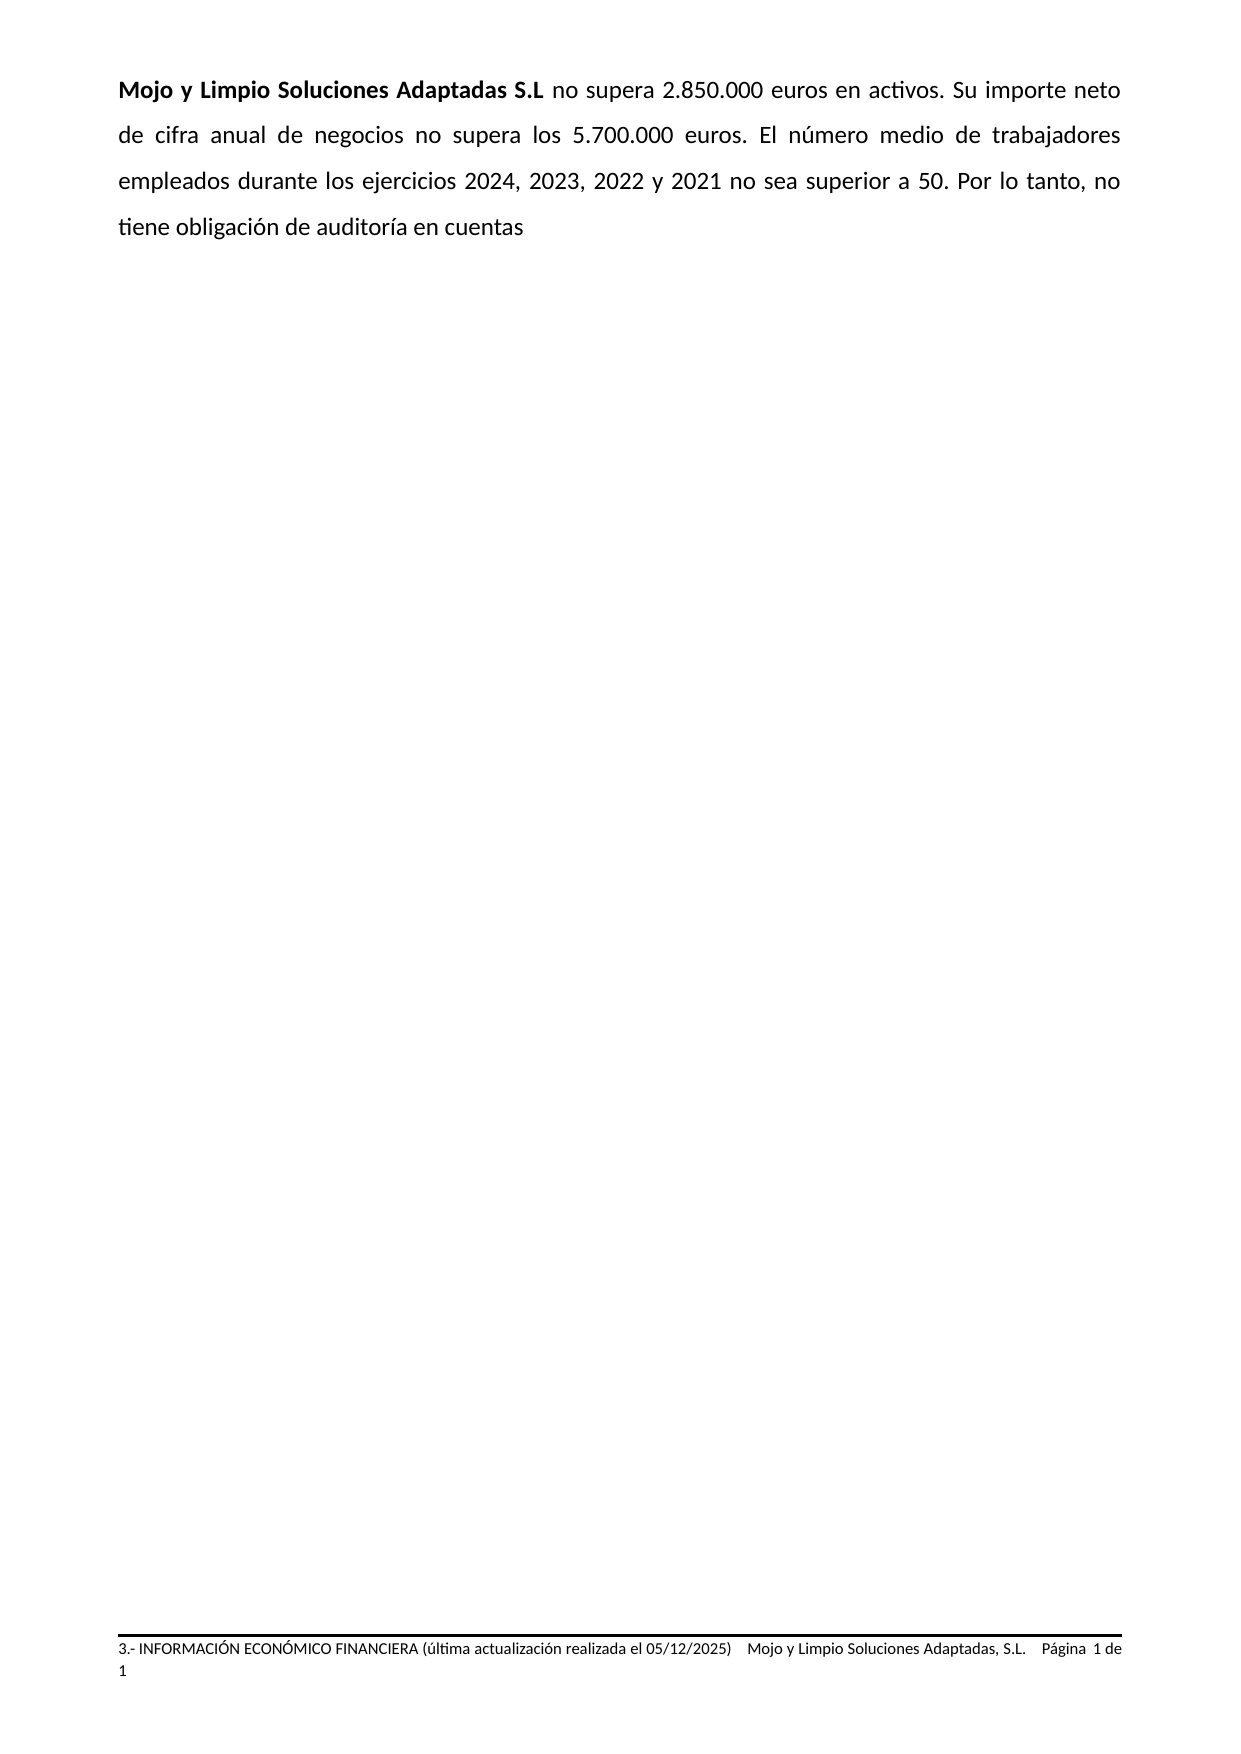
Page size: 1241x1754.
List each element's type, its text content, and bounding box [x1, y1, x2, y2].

text Mojo y Limpio Soluciones Adaptadas S.L no supera 2.850.000 euros en activos. Su importe neto de cifra anual de negocios no supera los 5.700.000 euros. El número medio de trabajadores empleados durante los ejercicios 2024, 2023, 2022 y 2021 no sea superior a 50. Por lo tanto, no tiene obligación de auditoría en cuentas [118, 74, 1122, 242]
